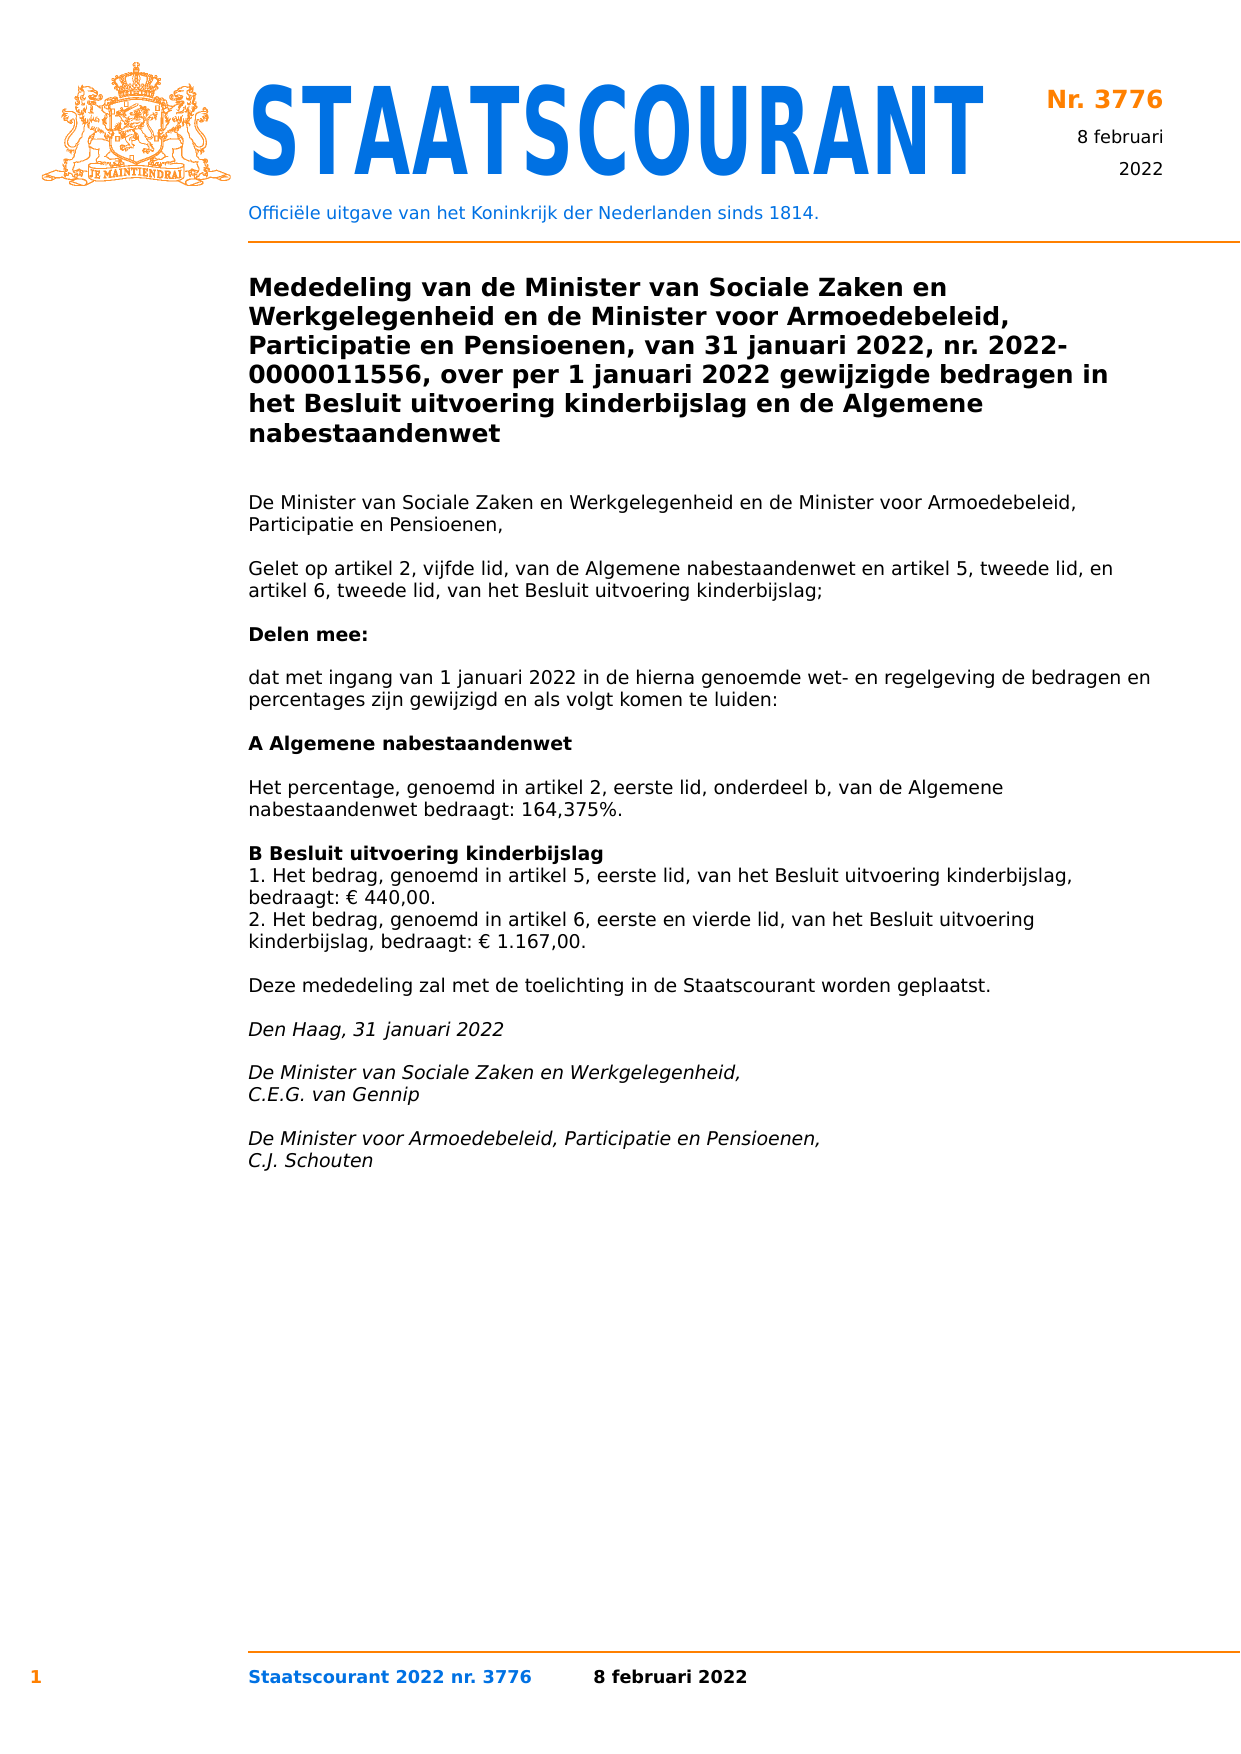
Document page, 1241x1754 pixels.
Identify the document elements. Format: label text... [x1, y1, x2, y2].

text dat met ingang van 1 januari 2022 in de hierna genoemde wet- en regelgeving de bedragen en percentages zijn gewijzigd en als volgt komen te luiden: [248, 667, 1163, 711]
table_header STAATSCOURANT [248, 62, 998, 203]
text Het percentage, genoemd in artikel 2, eerste lid, onderdeel b, van de Algemene nabestaandenwet bedraagt: 164,375%. [248, 777, 1163, 821]
table_header Nr. 3776 [998, 62, 1240, 121]
table_cell 2022 [998, 153, 1240, 203]
subtitle A Algemene nabestaandenwet [248, 733, 1163, 755]
text Gelet op artikel 2, vijfde lid, van de Algemene nabestaandenwet en artikel 5, tweede lid, en artikel 6, tweede lid, van het Besluit uitvoering kinderbijslag; [248, 558, 1163, 602]
picture [41, 62, 231, 186]
subtitle B Besluit uitvoering kinderbijslag [248, 843, 1163, 865]
text 2. Het bedrag, genoemd in artikel 6, eerste en vierde lid, van het Besluit uitvoering kinderbijslag, bedraagt: € 1.167,00. [248, 909, 1163, 953]
text Deze mededeling zal met de toelichting in de Staatscourant worden geplaatst. [248, 974, 1163, 997]
subtitle Mededeling van de Minister van Sociale Zaken en Werkgelegenheid en de Minister voor Armoedebeleid, Participatie en Pensioenen, van 31 januari 2022, nr. 2022-0000011556, over per 1 januari 2022 gewijzigde bedragen in het Besluit uitvoering kinderbijslag en de Algemene nabestaandenwet [248, 273, 1163, 448]
text De Minister van Sociale Zaken en Werkgelegenheid, C.E.G. van Gennip [248, 1062, 1163, 1106]
text Delen mee: [248, 623, 1163, 645]
table_cell 8 februari [998, 121, 1240, 153]
text De Minister voor Armoedebeleid, Participatie en Pensioenen, C.J. Schouten [248, 1128, 1163, 1172]
table_header [25, 62, 248, 241]
text Den Haag, 31 januari 2022 [248, 1018, 1163, 1040]
text De Minister van Sociale Zaken en Werkgelegenheid en de Minister voor Armoedebeleid, Participatie en Pensioenen, [248, 492, 1163, 536]
table_cell Officiële uitgave van het Koninkrijk der Nederlanden sinds 1814. [248, 203, 1240, 241]
text 1. Het bedrag, genoemd in artikel 5, eerste lid, van het Besluit uitvoering kinderbijslag, bedraagt: € 440,00. [248, 865, 1163, 909]
